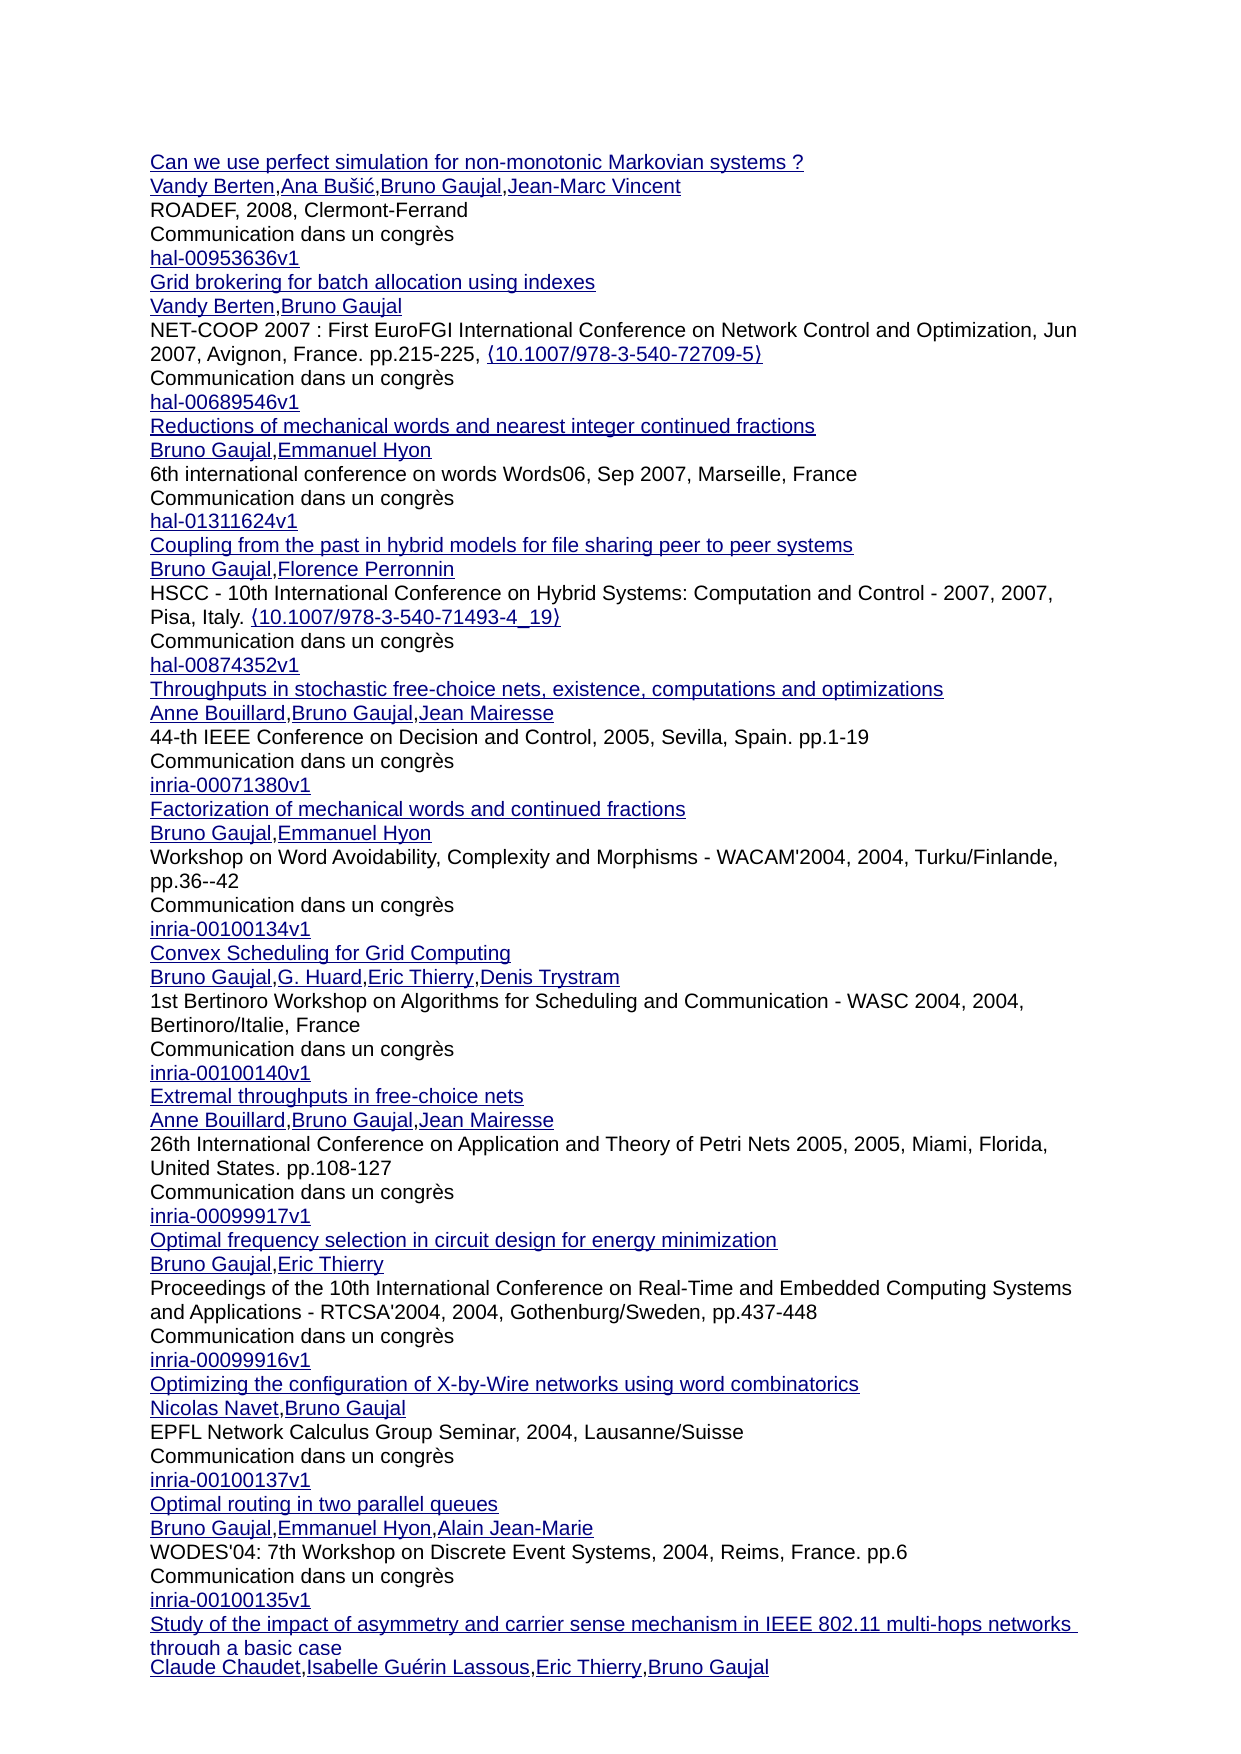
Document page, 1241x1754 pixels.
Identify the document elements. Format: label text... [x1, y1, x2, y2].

table_cell Reductions of mechanical words and nearest integer continued fractions Bruno Gaujal,Emmanuel Hyon 6th international conference on words Words06, Sep 2007, Marseille, France Communication dans un congrès hal-01311624v1 [150, 414, 1090, 533]
table_cell Convex Scheduling for Grid Computing Bruno Gaujal,G. Huard,Eric Thierry,Denis Trystram 1st Bertinoro Workshop on Algorithms for Scheduling and Communication - WASC 2004, 2004, Bertinoro/Italie, France Communication dans un congrès inria-00100140v1 [150, 941, 1090, 1084]
table_cell Throughputs in stochastic free-choice nets, existence, computations and optimizations Anne Bouillard,Bruno Gaujal,Jean Mairesse 44-th IEEE Conference on Decision and Control, 2005, Sevilla, Spain. pp.1-19 Communication dans un congrès inria-00071380v1 [150, 677, 1090, 797]
table_cell Grid brokering for batch allocation using indexes Vandy Berten,Bruno Gaujal NET-COOP 2007 : First EuroFGI International Conference on Network Control and Optimization, Jun 2007, Avignon, France. pp.215-225, ⟨10.1007/978-3-540-72709-5⟩ Communication dans un congrès hal-00689546v1 [150, 270, 1090, 413]
table_cell Can we use perfect simulation for non-monotonic Markovian systems ? Vandy Berten,Ana Bušić,Bruno Gaujal,Jean-Marc Vincent ROADEF, 2008, Clermont-Ferrand Communication dans un congrès hal-00953636v1 [150, 150, 1090, 270]
table_cell Coupling from the past in hybrid models for file sharing peer to peer systems Bruno Gaujal,Florence Perronnin HSCC - 10th International Conference on Hybrid Systems: Computation and Control - 2007, 2007, Pisa, Italy. ⟨10.1007/978-3-540-71493-4_19⟩ Communication dans un congrès hal-00874352v1 [150, 533, 1090, 677]
table_cell Optimal frequency selection in circuit design for energy minimization Bruno Gaujal,Eric Thierry Proceedings of the 10th International Conference on Real-Time and Embedded Computing Systems and Applications - RTCSA'2004, 2004, Gothenburg/Sweden, pp.437-448 Communication dans un congrès inria-00099916v1 [150, 1228, 1090, 1372]
table_cell Factorization of mechanical words and continued fractions Bruno Gaujal,Emmanuel Hyon Workshop on Word Avoidability, Complexity and Morphisms - WACAM'2004, 2004, Turku/Finlande, pp.36--42 Communication dans un congrès inria-00100134v1 [150, 797, 1090, 941]
table_cell Optimizing the configuration of X-by-Wire networks using word combinatorics Nicolas Navet,Bruno Gaujal EPFL Network Calculus Group Seminar, 2004, Lausanne/Suisse Communication dans un congrès inria-00100137v1 [150, 1372, 1090, 1492]
table_cell Optimal routing in two parallel queues Bruno Gaujal,Emmanuel Hyon,Alain Jean-Marie WODES'04: 7th Workshop on Discrete Event Systems, 2004, Reims, France. pp.6 Communication dans un congrès inria-00100135v1 [150, 1492, 1090, 1611]
table_cell Study of the impact of asymmetry and carrier sense mechanism in IEEE 802.11 multi-hops networks through a basic case Claude Chaudet,Isabelle Guérin Lassous,Eric Thierry,Bruno Gaujal [150, 1611, 1090, 1679]
table_cell Extremal throughputs in free-choice nets Anne Bouillard,Bruno Gaujal,Jean Mairesse 26th International Conference on Application and Theory of Petri Nets 2005, 2005, Miami, Florida, United States. pp.108-127 Communication dans un congrès inria-00099917v1 [150, 1084, 1090, 1228]
